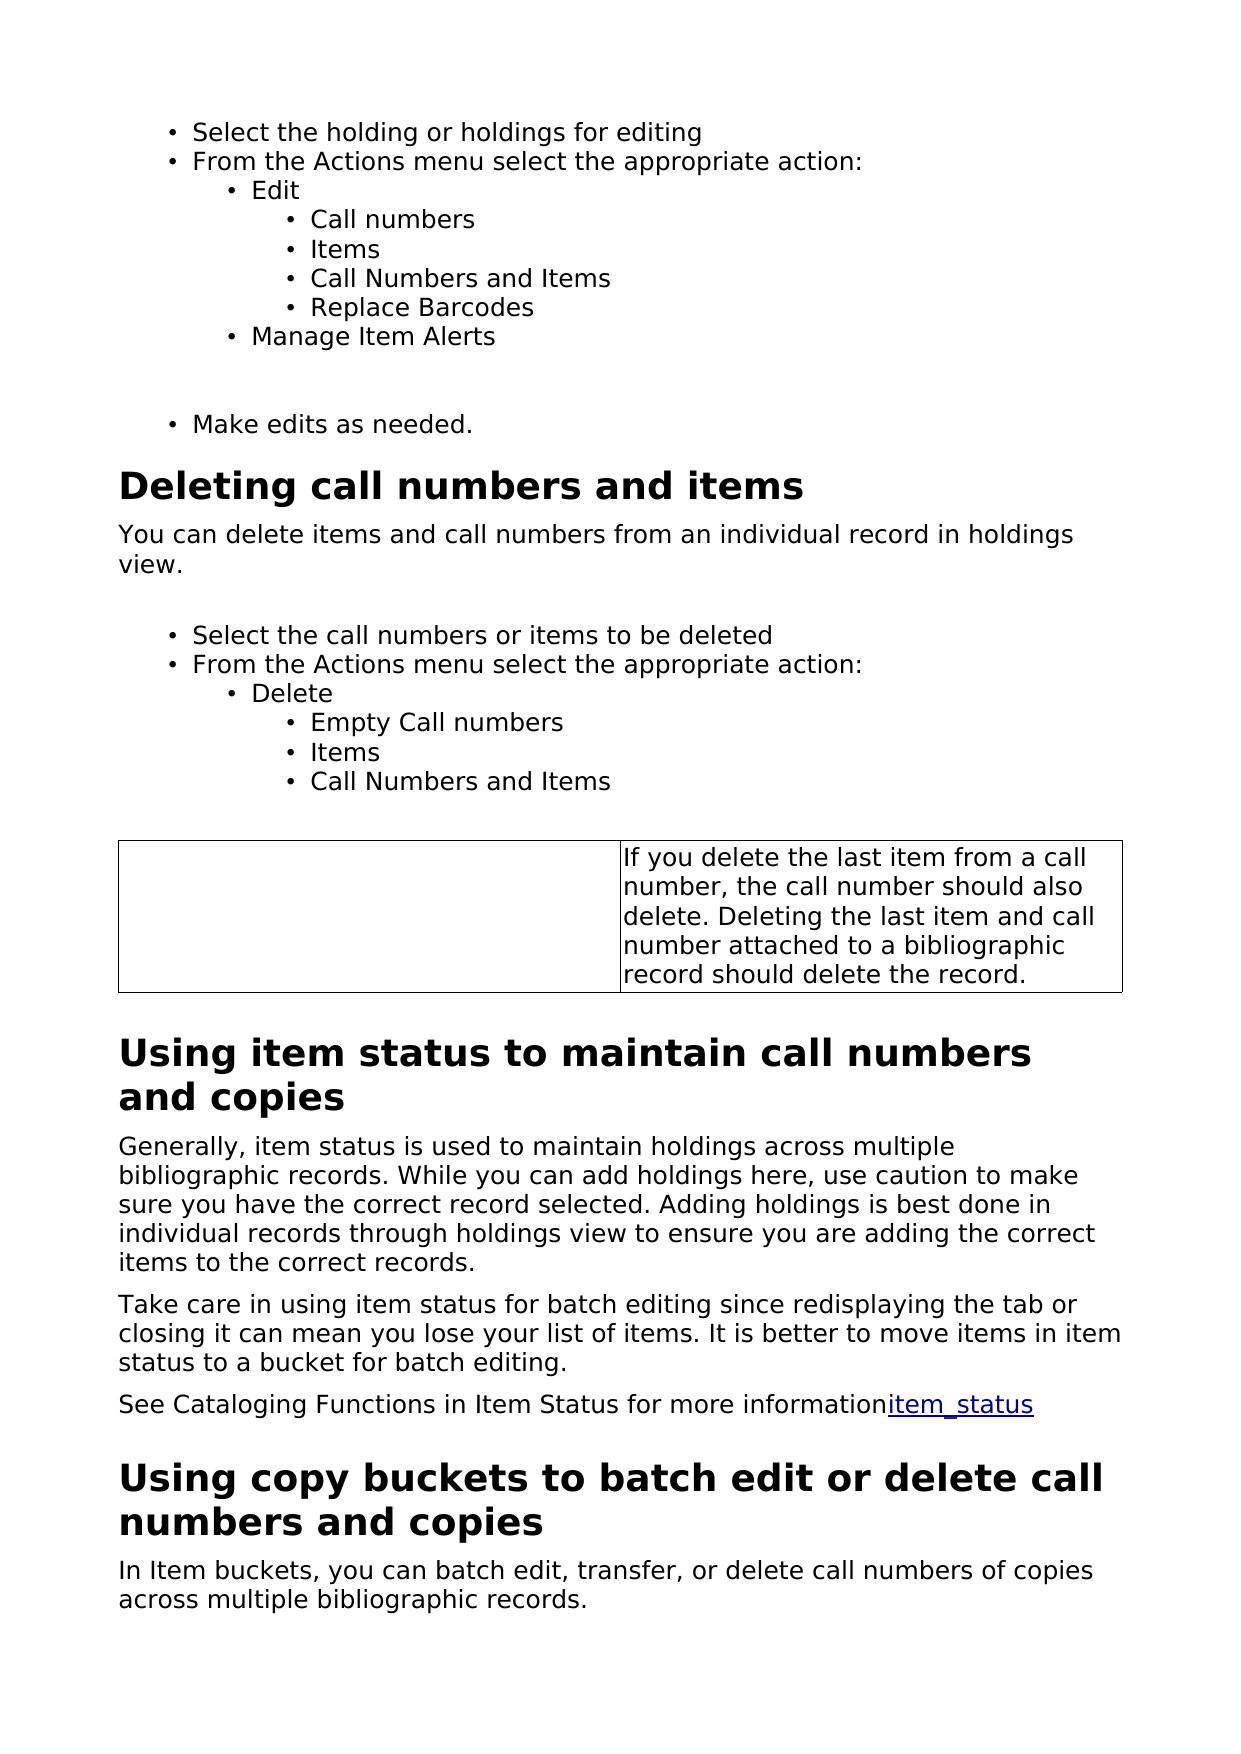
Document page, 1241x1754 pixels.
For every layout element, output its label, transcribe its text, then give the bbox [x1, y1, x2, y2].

list Edit [236, 176, 1122, 206]
table_header If you delete the last item from a call number, the call number should also delete. Deleting the last item and call number attached to a bibliographic record should delete the record. [621, 841, 1122, 992]
subtitle Using item status to maintain call numbers and copies [118, 1032, 1122, 1119]
table_header [119, 841, 620, 992]
list From the Actions menu select the appropriate action: [177, 650, 1122, 679]
list From the Actions menu select the appropriate action: [177, 147, 1122, 176]
list Select the call numbers or items to be deleted [177, 621, 1122, 650]
subtitle Using copy buckets to batch edit or delete call numbers and copies [118, 1457, 1122, 1544]
text In Item buckets, you can batch edit, transfer, or delete call numbers of copies across multiple bibliographic records. [118, 1557, 1122, 1615]
text See Cataloging Functions in Item Status for more informationitem_status [118, 1390, 1122, 1419]
text Take care in using item status for batch editing since redisplaying the tab or closing it can mean you lose your list of items. It is better to move items in item status to a bucket for batch editing. [118, 1290, 1122, 1378]
text You can delete items and call numbers from an individual record in holdings view. [118, 521, 1122, 579]
subtitle Deleting call numbers and items [118, 464, 1122, 508]
list Empty Call numbers [295, 708, 1122, 738]
list Delete [236, 679, 1122, 708]
list Make edits as needed. [177, 410, 1122, 439]
list Call numbers [295, 206, 1122, 235]
list Items [295, 738, 1122, 767]
list Manage Item Alerts [236, 322, 1122, 351]
list Select the holding or holdings for editing [177, 118, 1122, 147]
list Call Numbers and Items [295, 767, 1122, 796]
text Generally, item status is used to maintain holdings across multiple bibliographic records. While you can add holdings here, use caution to make sure you have the correct record selected. Adding holdings is best done in individual records through holdings view to ensure you are adding the correct items to the correct records. [118, 1132, 1122, 1278]
list Replace Barcodes [295, 293, 1122, 322]
list Call Numbers and Items [295, 264, 1122, 293]
list Items [295, 235, 1122, 264]
